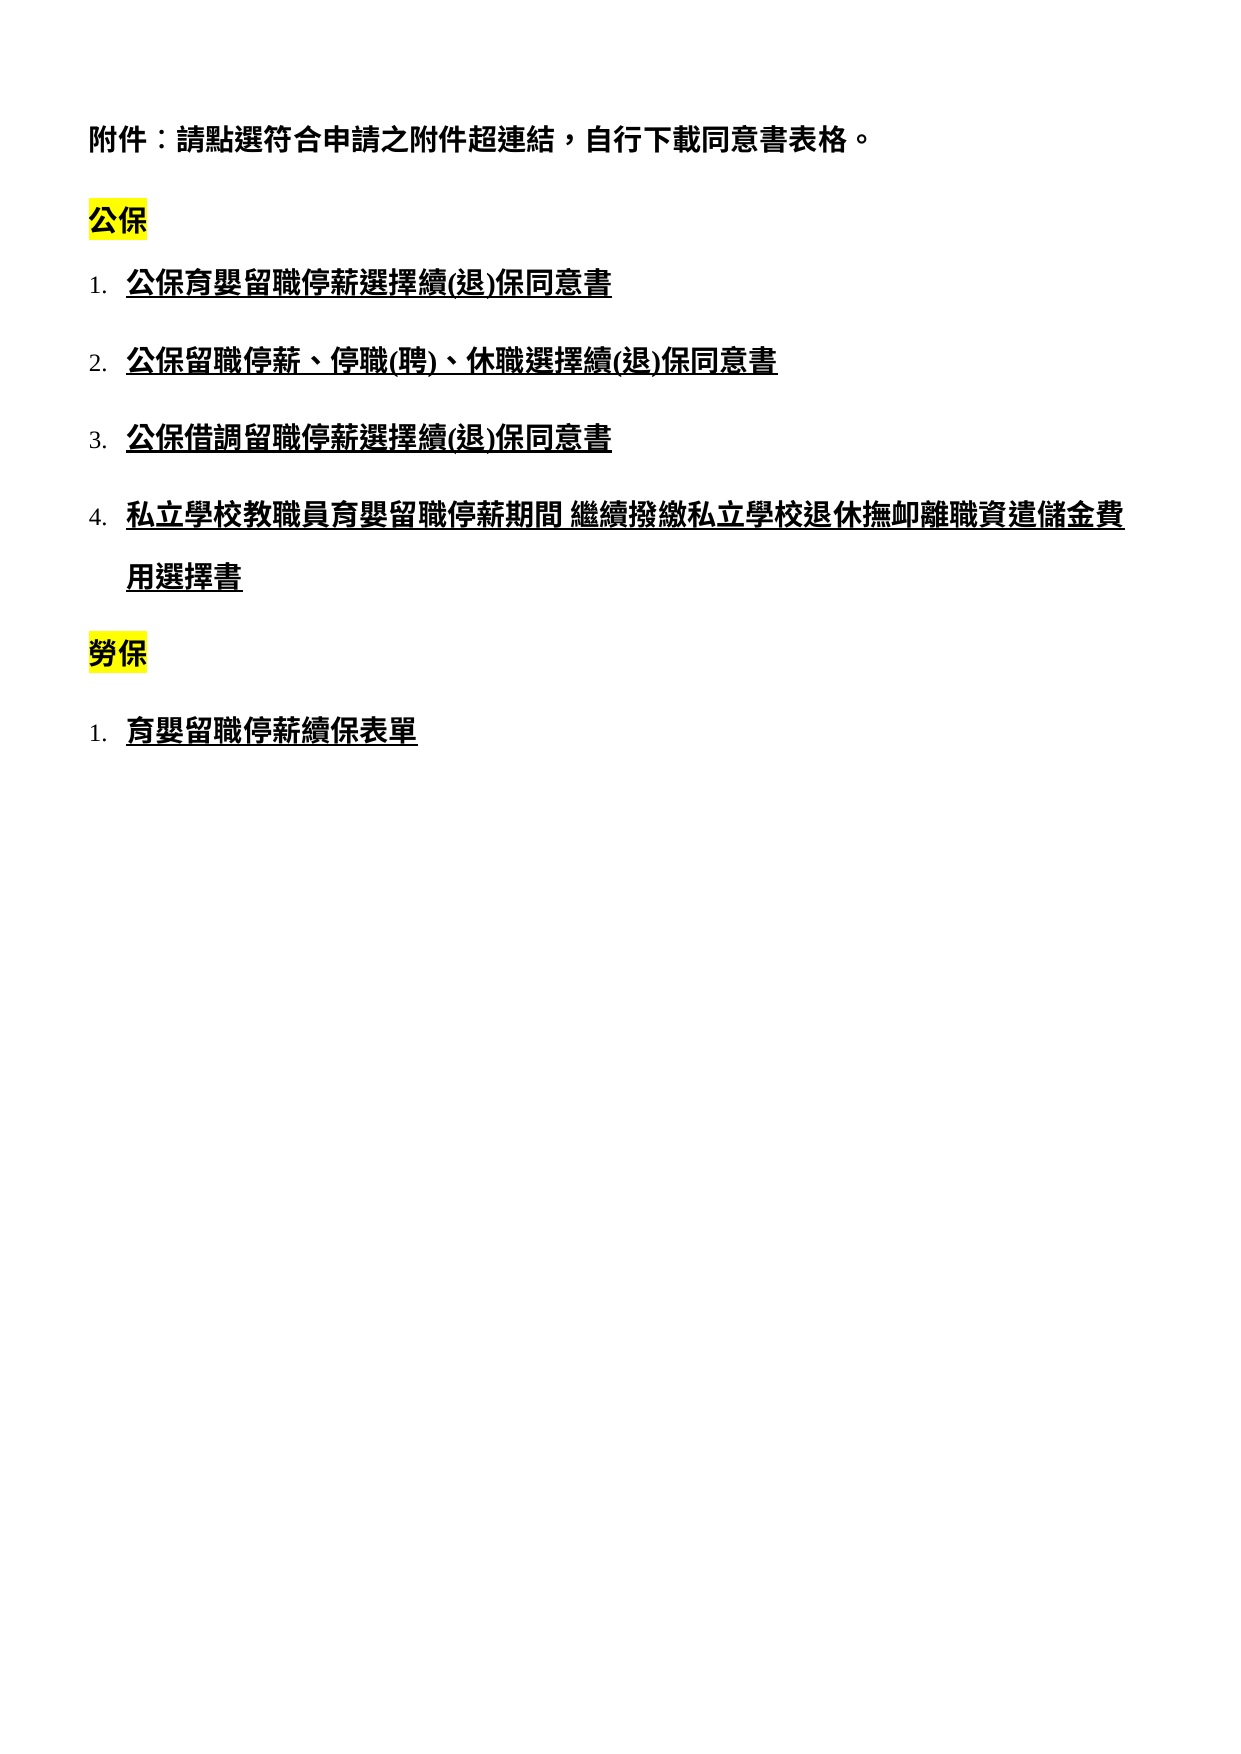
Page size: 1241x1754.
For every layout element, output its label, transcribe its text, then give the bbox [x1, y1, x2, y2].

list 育嬰留職停薪續保表單 [89, 687, 1152, 750]
list 私立學校教職員育嬰留職停薪期間 繼續撥繳私立學校退休撫卹離職資遣儲金費用選擇書 [89, 471, 1152, 596]
text 附件：請點選符合申請之附件超連結，自行下載同意書表格。 [89, 96, 1152, 158]
list 公保留職停薪、停職(聘)、休職選擇續(退)保同意書 [89, 317, 1152, 379]
text 勞保 [89, 610, 1152, 673]
list 公保育嬰留職停薪選擇續(退)保同意書 [89, 239, 1152, 302]
text 公保 [89, 177, 1152, 239]
list 公保借調留職停薪選擇續(退)保同意書 [89, 394, 1152, 456]
